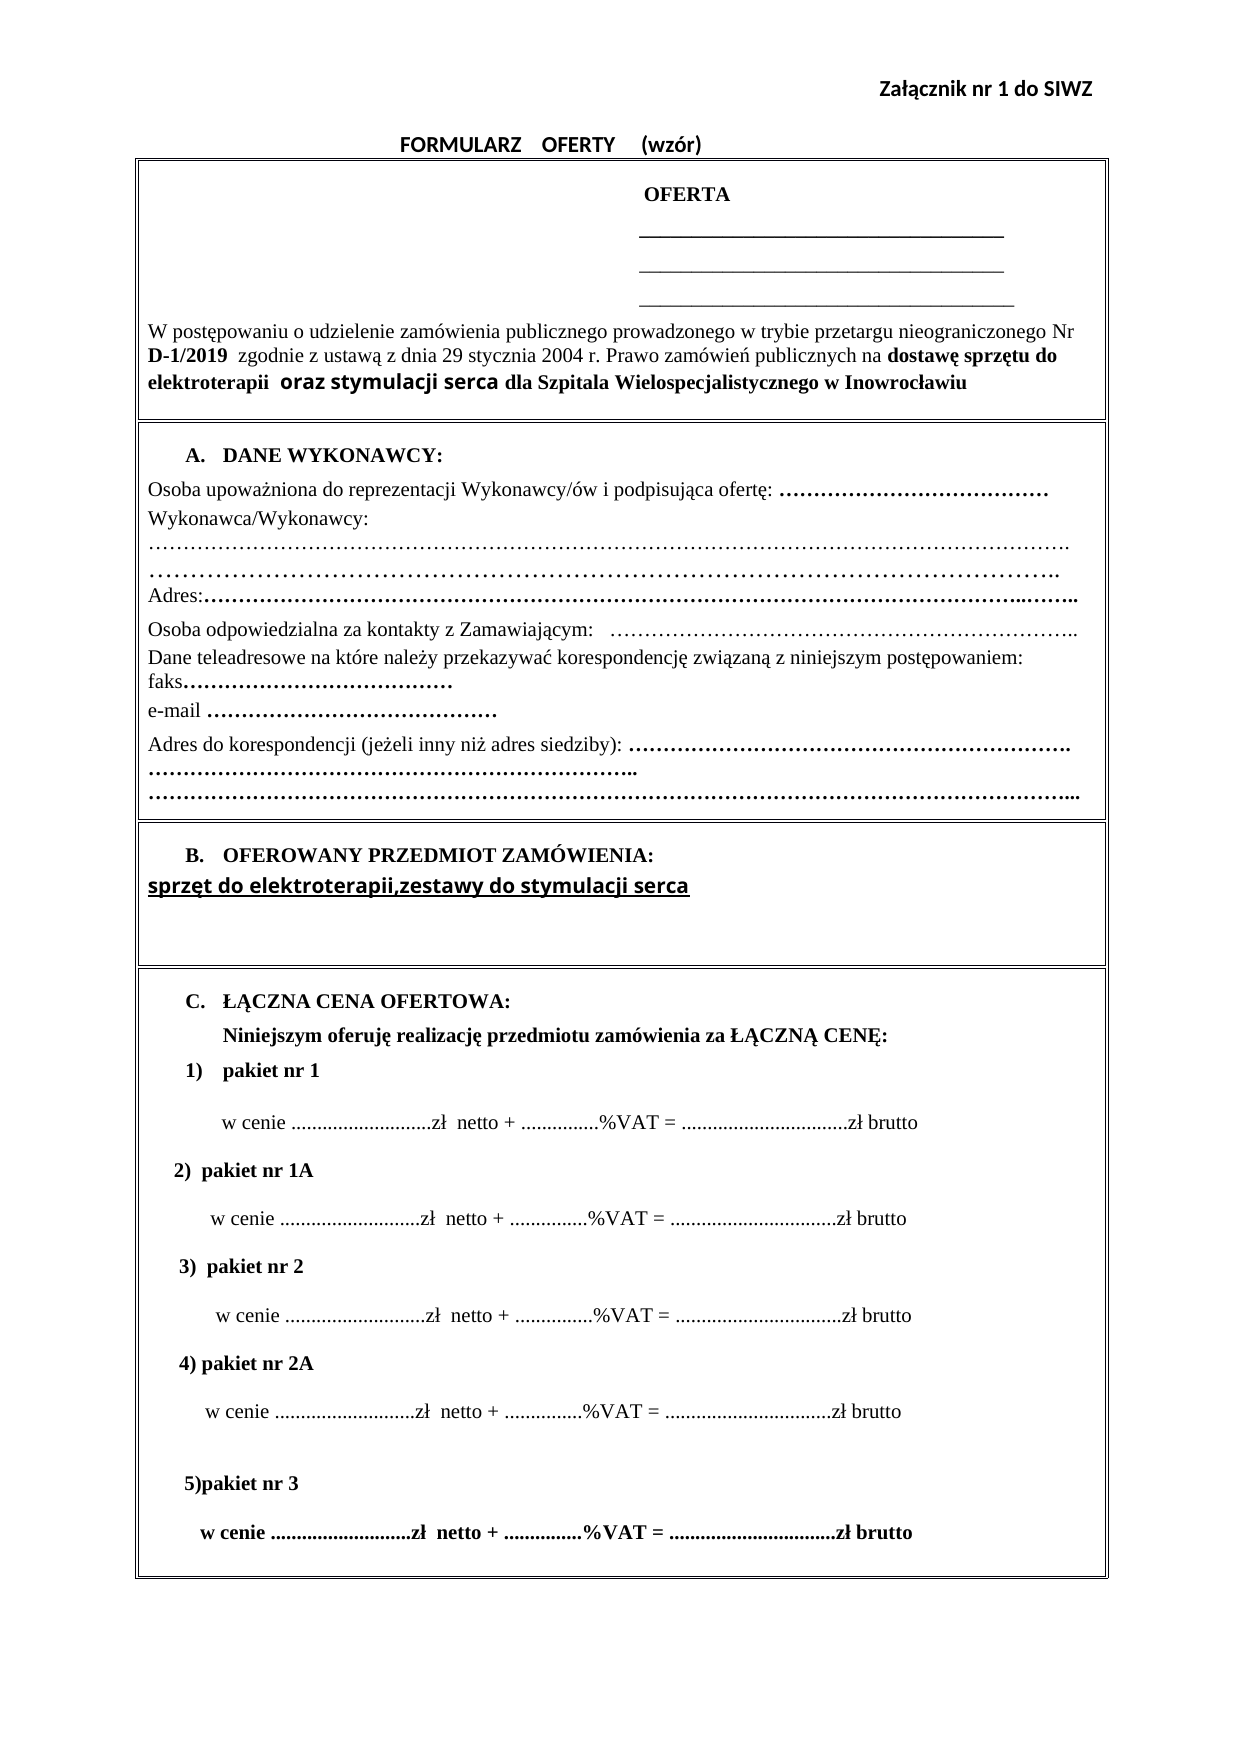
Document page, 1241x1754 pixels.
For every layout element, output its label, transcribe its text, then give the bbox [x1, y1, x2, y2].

table_cell DANE WYKONAWCY: Osoba upoważniona do reprezentacji Wykonawcy/ów i podpisująca ofertę: ………………………………… Wykonawca/Wykonawcy: ……………………………………………………………………………………………………………………. ……………………………………………………………………………………………….. Adres:………………………………………………………………………………………………………..…….. Osoba odpowiedzialna za kontakty z Zamawiającym: ………………………………………………………….. Dane teleadresowe na które należy przekazywać korespondencję związaną z niniejszym postępowaniem: faks………………………………… e-mail …………………………………… Adres do korespondencji (jeżeli inny niż adres siedziby): ……………………………………………………….…………………………………………………………….. ……………………………………………………………………………………………………………………... [139, 423, 1105, 819]
table_header OFERTA ___________________________________ ___________________________________ ____________________________________ W postępowaniu o udzielenie zamówienia publicznego prowadzonego w trybie przetargu nieograniczonego Nr D-1/2019 zgodnie z ustawą z dnia 29 stycznia 2004 r. Prawo zamówień publicznych na dostawę sprzętu do elektroterapii oraz stymulacji serca dla Szpitala Wielospecjalistycznego w Inowrocławiu [139, 161, 1105, 419]
table_cell ŁĄCZNA CENA OFERTOWA: Niniejszym oferuję realizację przedmiotu zamówienia za ŁĄCZNĄ CENĘ: pakiet nr 1 w cenie ...........................zł netto + ...............%VAT = ................................zł brutto 2) pakiet nr 1A w cenie ...........................zł netto + ...............%VAT = ................................zł brutto 3) pakiet nr 2 w cenie ...........................zł netto + ...............%VAT = ................................zł brutto 4) pakiet nr 2A w cenie ...........................zł netto + ...............%VAT = ................................zł brutto 5)pakiet nr 3 w cenie ...........................zł netto + ...............%VAT = ................................zł brutto [139, 969, 1105, 1576]
table_cell OFEROWANY PRZEDMIOT ZAMÓWIENIA: sprzęt do elektroterapii,zestawy do stymulacji serca [139, 823, 1105, 965]
